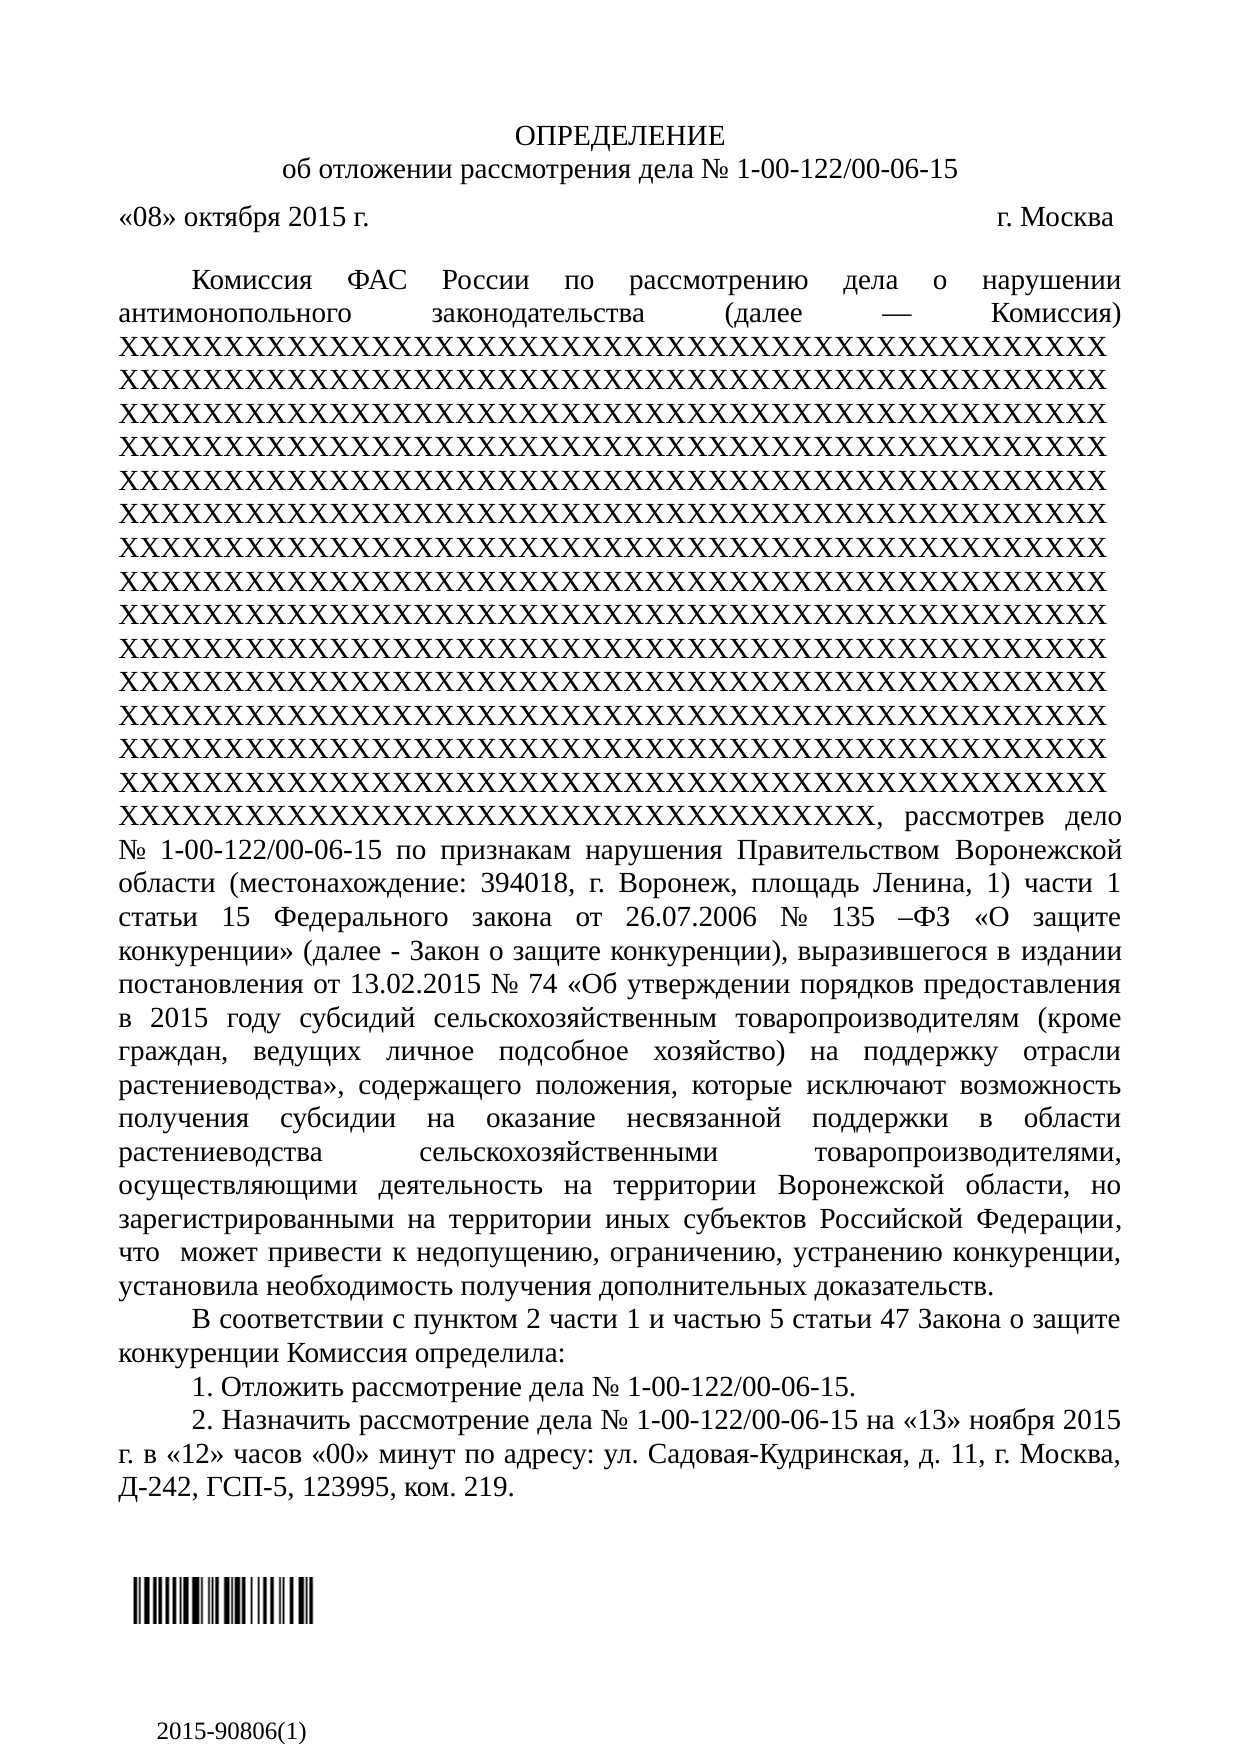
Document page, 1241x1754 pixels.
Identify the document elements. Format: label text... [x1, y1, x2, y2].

text об отложении рассмотрения дела № 1-00-122/00-06-15 [118, 152, 1122, 185]
text 1. Отложить рассмотрение дела № 1-00-122/00-06-15. [118, 1369, 1122, 1402]
text 2. Назначить рассмотрение дела № 1-00-122/00-06-15 на «13» ноября 2015 г. в «12» часов «00» минут по адресу: ул. Садовая-Кудринская, д. 11, г. Москва, Д-242, ГСП-5, 123995, ком. 219. [118, 1402, 1122, 1503]
text Комиссия ФАС России по рассмотрению дела о нарушении антимонопольного законодательства (далее — Комиссия) XXXXXXXXXXXXXXXXXXXXXXXXXXXXXXXXXXXXXXXXXXXXXXXXXXXXXXXXXXXXXXXXXXXXXXXXXXXXXXXXXXXXXXXXXXXXXXXXXXXXXXXXXXXXXXXXXXXXXXXXXXXXXXXXXXXXXXXXXXXXXXXXXXXXXXXXXXXXXXXXXXXXXXXXXXXXXXXXXXXXXXXXXXXXXXXXXXXXXXXXXXXXXXXXXXXXXXXXXXXXXXXXXXXXXXXXXXXXXXXXXXXXXXXXXXXXXXXXXXXXXXXXXXXXXXXXXXXXXXXXXXXXXXXXXXXXXXXXXXXXXXXXXXXXXXXXXXXXXXXXXXXXXXXXXXXXXXXXXXXXXXXXXXXXXXXXXXXXXXXXXXXXXXXXXXXXXXXXXXXXXXXXXXXXXXXXXXXXXXXXXXXXXXXXXXXXXXXXXXXXXXXXXXXXXXXXXXXXXXXXXXXXXXXXXXXXXXXXXXXXXXXXXXXXXXXXXXXXXXXXXXXXXXXXXXXXXXXXXXXXXXXXXXXXXXXXXXXXXXXXXXXXXXXXXXXXXXXXXXXXXXXXXXXXXXXXXXXXXXXXXXXXXXXXXXXXXXXXXXXXXXXXXXXXXXXXXXXXXXXXXXXXXXXXXXXXXXXXXXXXXXXXXXXXXXXXXXXXXXXXXXXXXXXXXXXXXXXXXXXXXXXXXXXXXXXXXXXXXXXXXXXXXXXXXXXXXX, рассмотрев дело № 1-00-122/00-06-15 по признакам нарушения Правительством Воронежской области (местонахождение: 394018, г. Воронеж, площадь Ленина, 1) части 1 статьи 15 Федерального закона от 26.07.2006 № 135 –ФЗ «О защите конкуренции» (далее - Закон о защите конкуренции), выразившегося в издании постановления от 13.02.2015 № 74 «Об утверждении порядков предоставления в 2015 году субсидий сельскохозяйственным товаропроизводителям (кроме граждан, ведущих личное подсобное хозяйство) на поддержку отрасли растениеводства», содержащего положения, которые исключают возможность получения субсидии на оказание несвязанной поддержки в области растениеводства сельскохозяйственными товаропроизводителями, осуществляющими деятельность на территории Воронежской области, но зарегистрированными на территории иных субъектов Российской Федерации, что может привести к недопущению, ограничению, устранению конкуренции, установила необходимость получения дополнительных доказательств. [118, 262, 1122, 1302]
text «08» октября 2015 г. г. Москва [118, 199, 1122, 233]
text ОПРЕДЕЛЕНИЕ [118, 118, 1122, 152]
text В соответствии с пунктом 2 части 1 и частью 5 статьи 47 Закона о защите конкуренции Комиссия определила: [118, 1302, 1122, 1369]
picture [118, 1577, 331, 1624]
